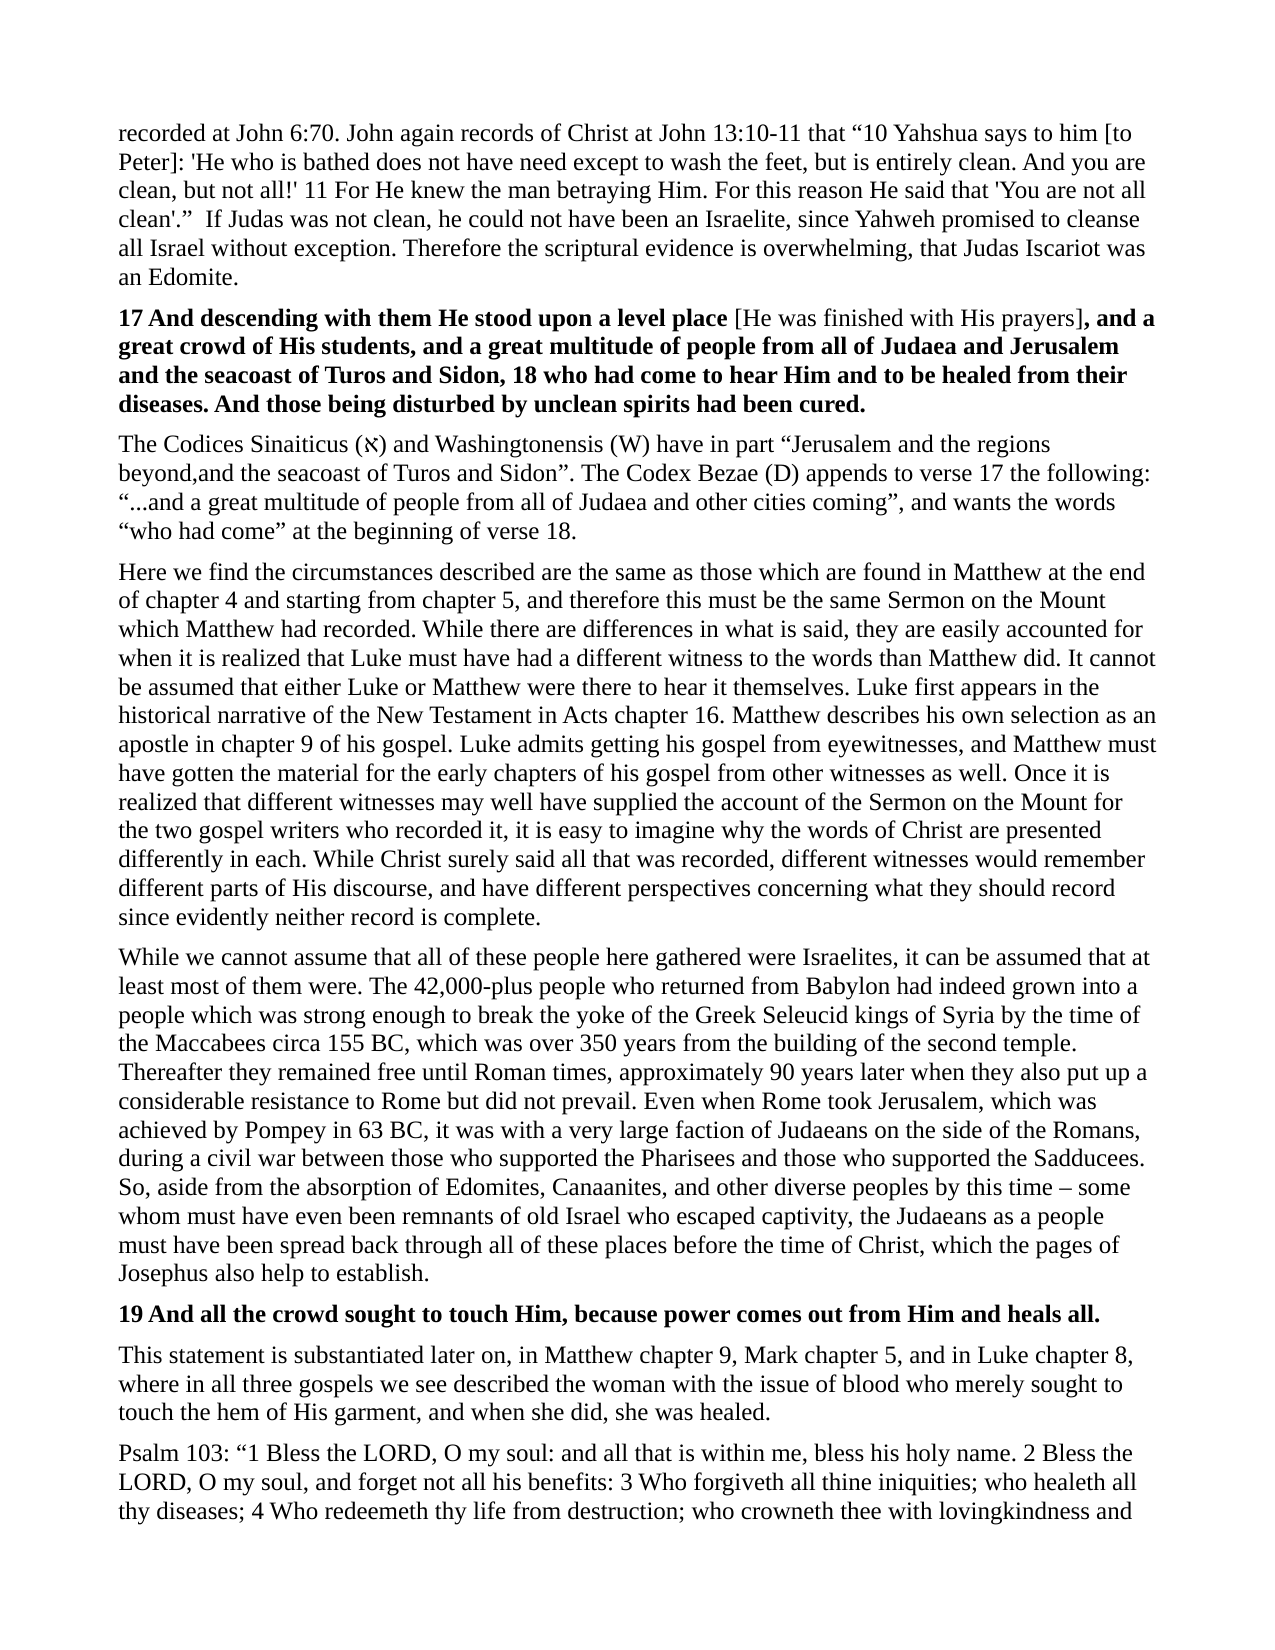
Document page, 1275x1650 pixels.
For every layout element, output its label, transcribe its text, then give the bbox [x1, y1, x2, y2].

text recorded at John 6:70. John again records of Christ at John 13:10-11 that “10 Yahshua says to him [to Peter]: 'He who is bathed does not have need except to wash the feet, but is entirely clean. And you are clean, but not all!' 11 For He knew the man betraying Him. For this reason He said that 'You are not all clean'.” If Judas was not clean, he could not have been an Israelite, since Yahweh promised to cleanse all Israel without exception. Therefore the scriptural evidence is overwhelming, that Judas Iscariot was an Edomite. [118, 118, 1157, 291]
text 19 And all the crowd sought to touch Him, because power comes out from Him and heals all. [118, 1299, 1157, 1328]
text 17 And descending with them He stood upon a level place [He was finished with His prayers], and a great crowd of His students, and a great multitude of people from all of Judaea and Jerusalem and the seacoast of Turos and Sidon, 18 who had come to hear Him and to be healed from their diseases. And those being disturbed by unclean spirits had been cured. [118, 303, 1157, 418]
text This statement is substantiated later on, in Matthew chapter 9, Mark chapter 5, and in Luke chapter 8, where in all three gospels we see described the woman with the issue of blood who merely sought to touch the hem of His garment, and when she did, she was healed. [118, 1340, 1157, 1426]
text While we cannot assume that all of these people here gathered were Israelites, it can be assumed that at least most of them were. The 42,000-plus people who returned from Babylon had indeed grown into a people which was strong enough to break the yoke of the Greek Seleucid kings of Syria by the time of the Maccabees circa 155 BC, which was over 350 years from the building of the second temple. Thereafter they remained free until Roman times, approximately 90 years later when they also put up a considerable resistance to Rome but did not prevail. Even when Rome took Jerusalem, which was achieved by Pompey in 63 BC, it was with a very large faction of Judaeans on the side of the Romans, during a civil war between those who supported the Pharisees and those who supported the Sadducees. So, aside from the absorption of Edomites, Canaanites, and other diverse peoples by this time – some whom must have even been remnants of old Israel who escaped captivity, the Judaeans as a people must have been spread back through all of these places before the time of Christ, which the pages of Josephus also help to establish. [118, 942, 1157, 1287]
text Psalm 103: “1 Bless the LORD, O my soul: and all that is within me, bless his holy name. 2 Bless the LORD, O my soul, and forget not all his benefits: 3 Who forgiveth all thine iniquities; who healeth all thy diseases; 4 Who redeemeth thy life from destruction; who crowneth thee with lovingkindness and [118, 1438, 1157, 1524]
text Here we find the circumstances described are the same as those which are found in Matthew at the end of chapter 4 and starting from chapter 5, and therefore this must be the same Sermon on the Mount which Matthew had recorded. While there are differences in what is said, they are easily accounted for when it is realized that Luke must have had a different witness to the words than Matthew did. It cannot be assumed that either Luke or Matthew were there to hear it themselves. Luke first appears in the historical narrative of the New Testament in Acts chapter 16. Matthew describes his own selection as an apostle in chapter 9 of his gospel. Luke admits getting his gospel from eyewitnesses, and Matthew must have gotten the material for the early chapters of his gospel from other witnesses as well. Once it is realized that different witnesses may well have supplied the account of the Sermon on the Mount for the two gospel writers who recorded it, it is easy to imagine why the words of Christ are presented differently in each. While Christ surely said all that was recorded, different witnesses would remember different parts of His discourse, and have different perspectives concerning what they should record since evidently neither record is complete. [118, 557, 1157, 930]
text The Codices Sinaiticus (א) and Washingtonensis (W) have in part “Jerusalem and the regions beyond,and the seacoast of Turos and Sidon”. The Codex Bezae (D) appends to verse 17 the following: “...and a great multitude of people from all of Judaea and other cities coming”, and wants the words “who had come” at the beginning of verse 18. [118, 429, 1157, 544]
